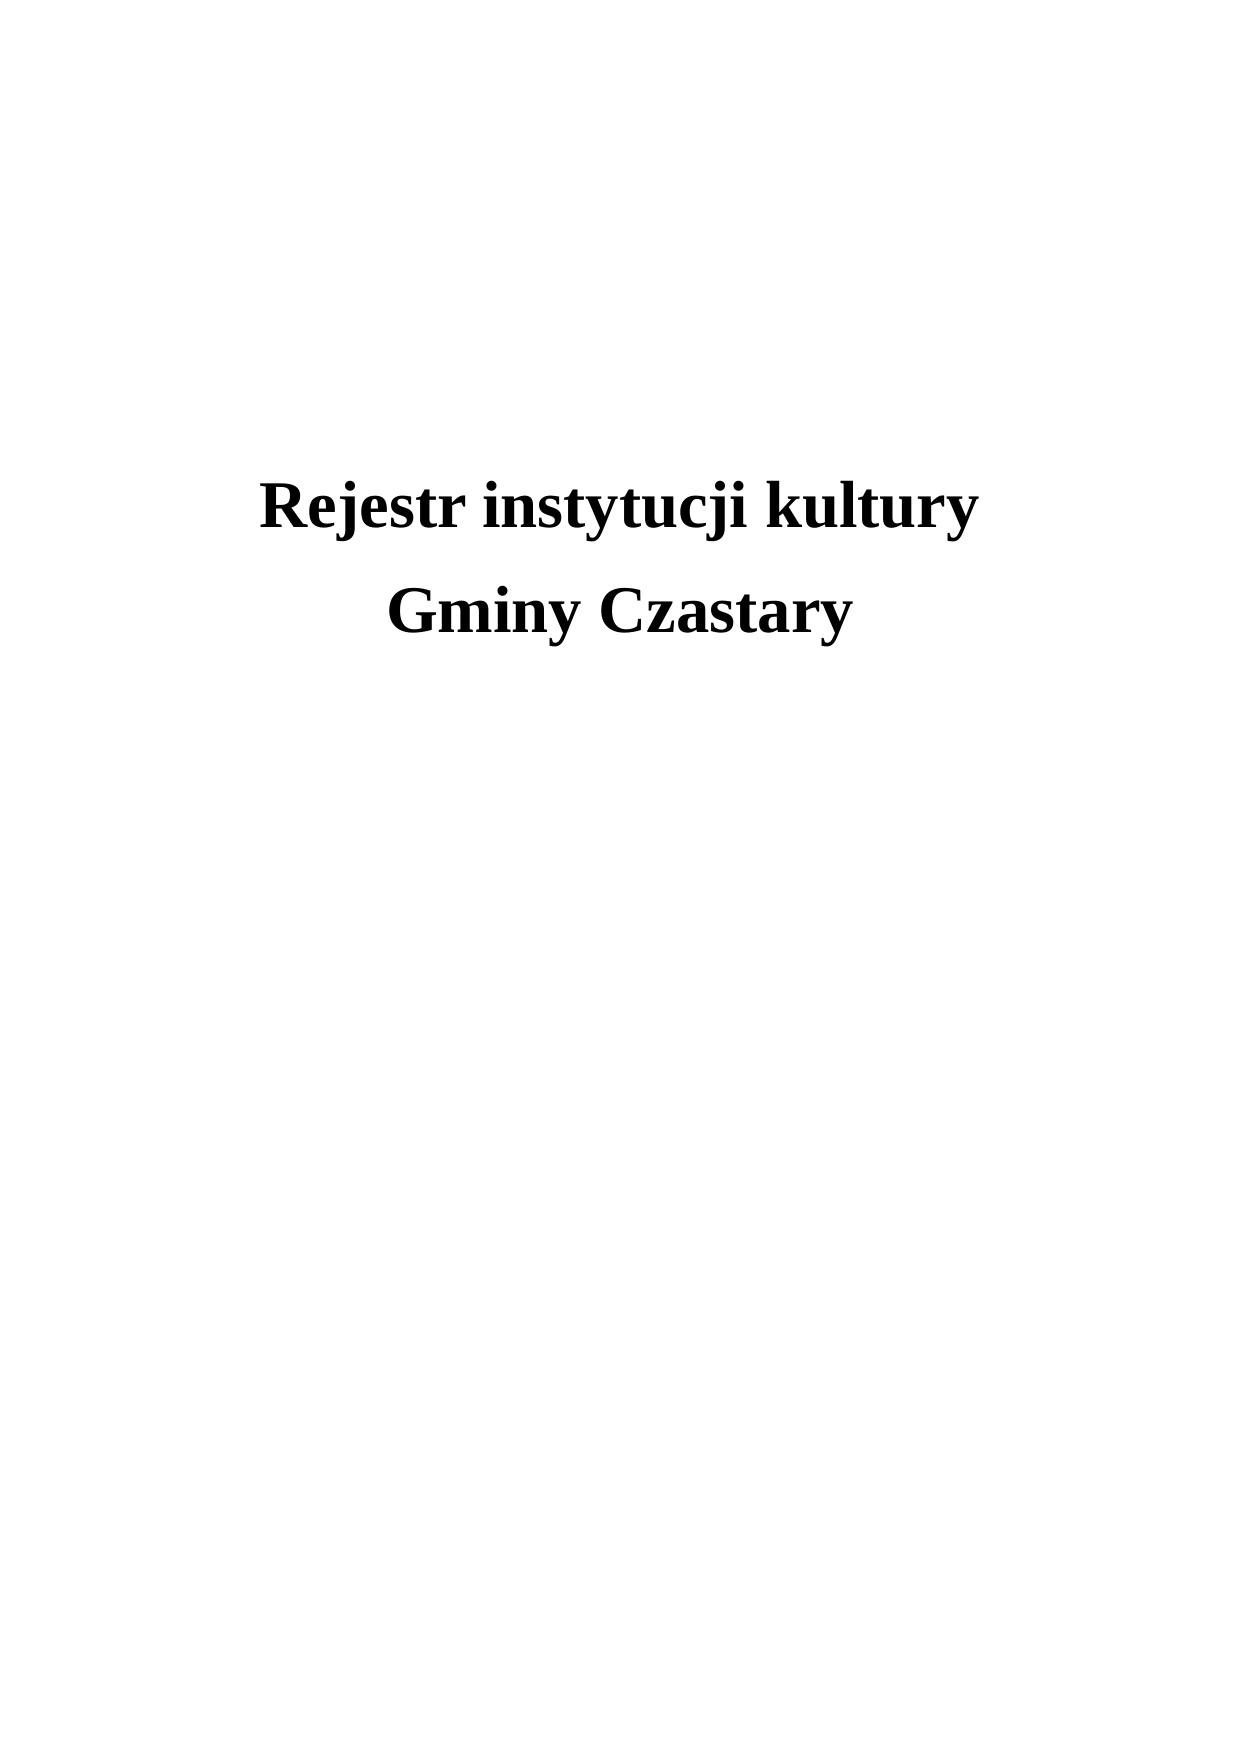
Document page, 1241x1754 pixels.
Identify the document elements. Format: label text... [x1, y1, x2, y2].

text Rejestr instytucji kultury [118, 465, 1122, 541]
text Gminy Czastary [118, 571, 1122, 647]
